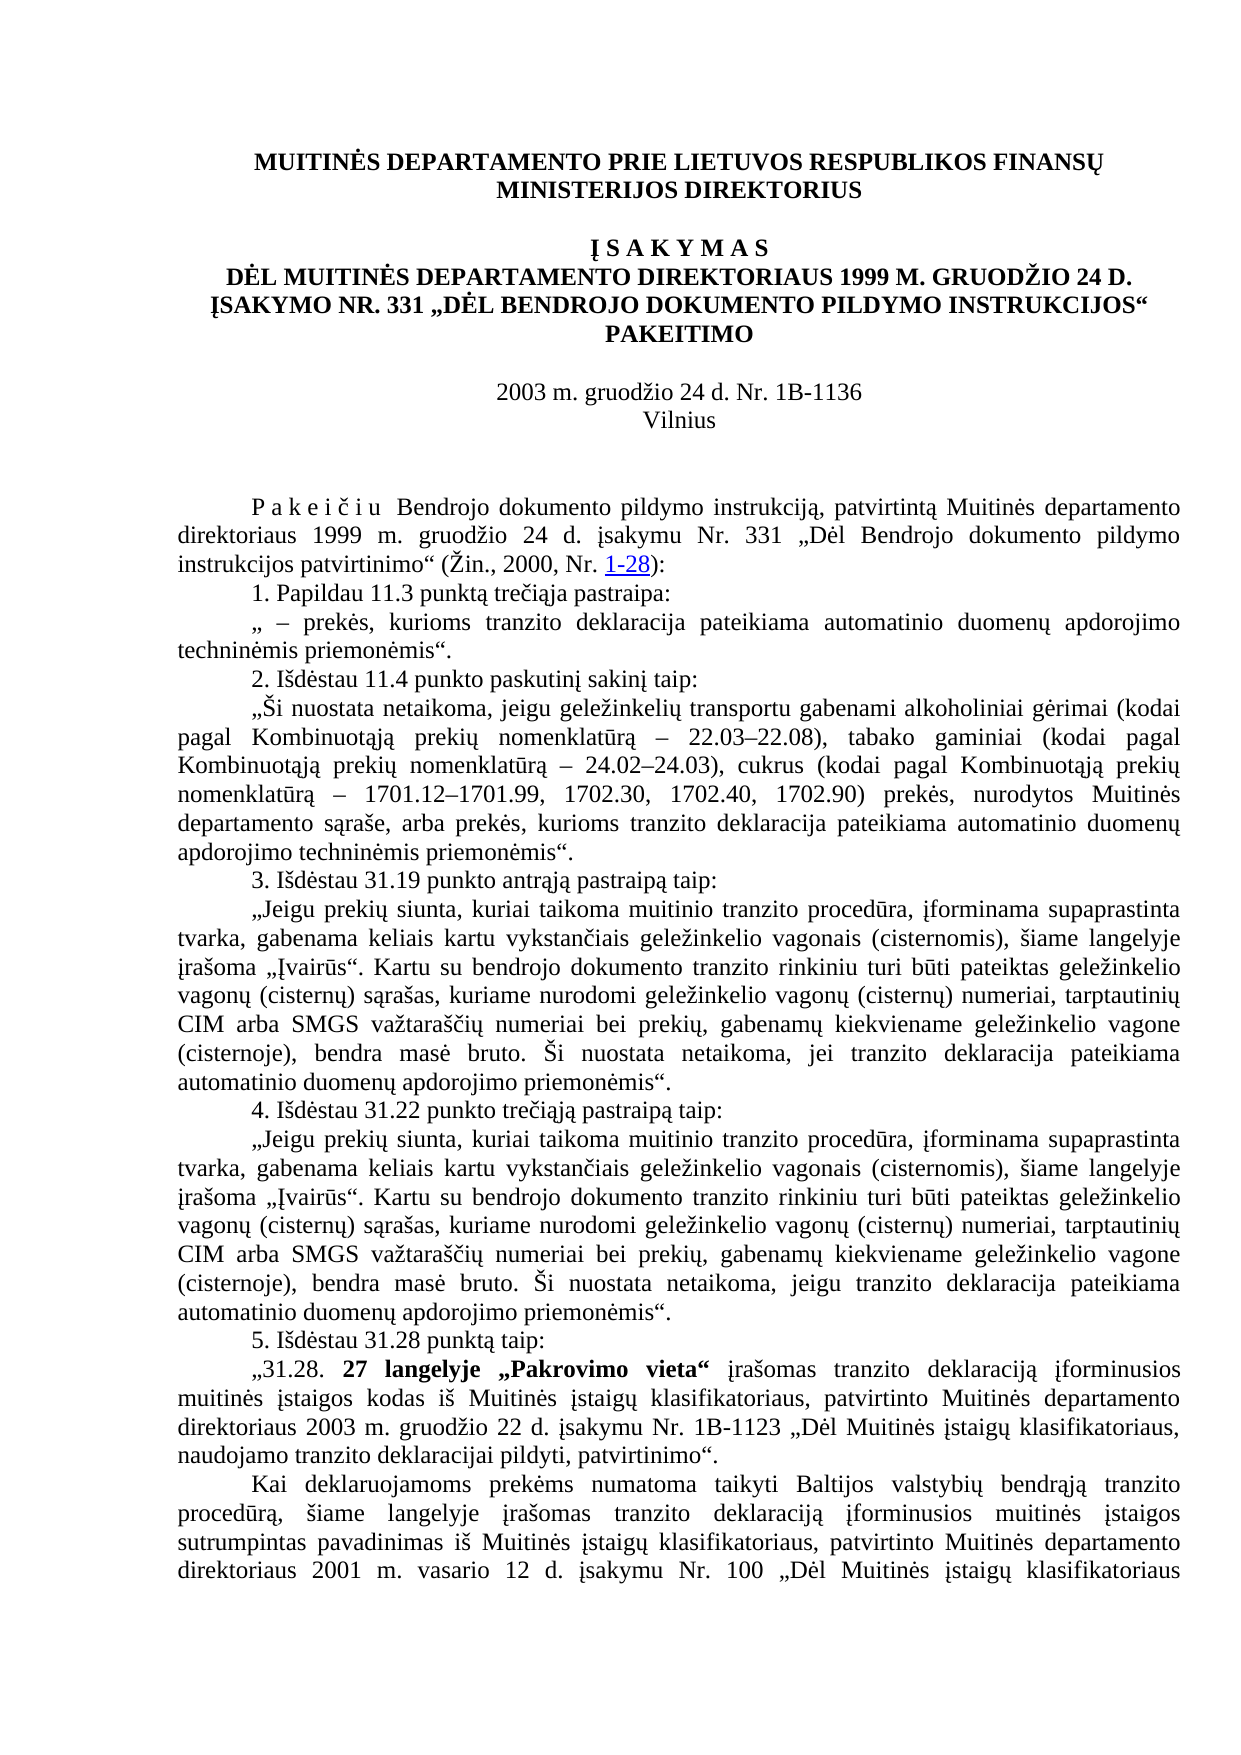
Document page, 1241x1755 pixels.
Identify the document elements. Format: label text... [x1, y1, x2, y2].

text MUITINĖS DEPARTAMENTO PRIE LIETUVOS RESPUBLIKOS FINANSŲ MINISTERIJOS DIREKTORIUS [177, 147, 1181, 204]
text Kai deklaruojamoms prekėms numatoma taikyti Baltijos valstybių bendrąją tranzito procedūrą, šiame langelyje įrašomas tranzito deklaraciją įforminusios muitinės įstaigos sutrumpintas pavadinimas iš Muitinės įstaigų klasifikatoriaus, patvirtinto Muitinės departamento direktoriaus 2001 m. vasario 12 d. įsakymu Nr. 100 „Dėl Muitinės įstaigų klasifikatoriaus [177, 1469, 1181, 1584]
text 4. Išdėstau 31.22 punkto trečiąją pastraipą taip: [177, 1096, 1181, 1124]
text 1. Papildau 11.3 punktą trečiąja pastraipa: [177, 578, 1181, 607]
text „ – prekės, kurioms tranzito deklaracija pateikiama automatinio duomenų apdorojimo techninėmis priemonėmis“. [177, 607, 1181, 664]
text 3. Išdėstau 31.19 punkto antrąją pastraipą taip: [177, 866, 1181, 894]
text DĖL MUITINĖS DEPARTAMENTO DIREKTORIAUS 1999 M. GRUODŽIO 24 D. ĮSAKYMO NR. 331 „DĖL BENDROJO DOKUMENTO PILDYMO INSTRUKCIJOS“ PAKEITIMO [177, 262, 1181, 348]
text Pakeičiu Bendrojo dokumento pildymo instrukciją, patvirtintą Muitinės departamento direktoriaus 1999 m. gruodžio 24 d. įsakymu Nr. 331 „Dėl Bendrojo dokumento pildymo instrukcijos patvirtinimo“ (Žin., 2000, Nr. 1-28): [177, 492, 1181, 578]
text „Jeigu prekių siunta, kuriai taikoma muitinio tranzito procedūra, įforminama supaprastinta tvarka, gabenama keliais kartu vykstančiais geležinkelio vagonais (cisternomis), šiame langelyje įrašoma „Įvairūs“. Kartu su bendrojo dokumento tranzito rinkiniu turi būti pateiktas geležinkelio vagonų (cisternų) sąrašas, kuriame nurodomi geležinkelio vagonų (cisternų) numeriai, tarptautinių CIM arba SMGS važtaraščių numeriai bei prekių, gabenamų kiekviename geležinkelio vagone (cisternoje), bendra masė bruto. Ši nuostata netaikoma, jeigu tranzito deklaracija pateikiama automatinio duomenų apdorojimo priemonėmis“. [177, 1124, 1181, 1326]
text „Jeigu prekių siunta, kuriai taikoma muitinio tranzito procedūra, įforminama supaprastinta tvarka, gabenama keliais kartu vykstančiais geležinkelio vagonais (cisternomis), šiame langelyje įrašoma „Įvairūs“. Kartu su bendrojo dokumento tranzito rinkiniu turi būti pateiktas geležinkelio vagonų (cisternų) sąrašas, kuriame nurodomi geležinkelio vagonų (cisternų) numeriai, tarptautinių CIM arba SMGS važtaraščių numeriai bei prekių, gabenamų kiekviename geležinkelio vagone (cisternoje), bendra masė bruto. Ši nuostata netaikoma, jei tranzito deklaracija pateikiama automatinio duomenų apdorojimo priemonėmis“. [177, 894, 1181, 1096]
text „Ši nuostata netaikoma, jeigu geležinkelių transportu gabenami alkoholiniai gėrimai (kodai pagal Kombinuotąją prekių nomenklatūrą – 22.03–22.08), tabako gaminiai (kodai pagal Kombinuotąją prekių nomenklatūrą – 24.02–24.03), cukrus (kodai pagal Kombinuotąją prekių nomenklatūrą – 1701.12–1701.99, 1702.30, 1702.40, 1702.90) prekės, nurodytos Muitinės departamento sąraše, arba prekės, kurioms tranzito deklaracija pateikiama automatinio duomenų apdorojimo techninėmis priemonėmis“. [177, 693, 1181, 866]
text 2. Išdėstau 11.4 punkto paskutinį sakinį taip: [177, 664, 1181, 693]
text „31.28. 27 langelyje „Pakrovimo vieta“ įrašomas tranzito deklaraciją įforminusios muitinės įstaigos kodas iš Muitinės įstaigų klasifikatoriaus, patvirtinto Muitinės departamento direktoriaus 2003 m. gruodžio 22 d. įsakymu Nr. 1B-1123 „Dėl Muitinės įstaigų klasifikatoriaus, naudojamo tranzito deklaracijai pildyti, patvirtinimo“. [177, 1354, 1181, 1469]
text 5. Išdėstau 31.28 punktą taip: [177, 1326, 1181, 1354]
text 2003 m. gruodžio 24 d. Nr. 1B-1136 [177, 377, 1181, 406]
text Vilnius [177, 406, 1181, 434]
text Į S A K Y M A S [177, 233, 1181, 262]
